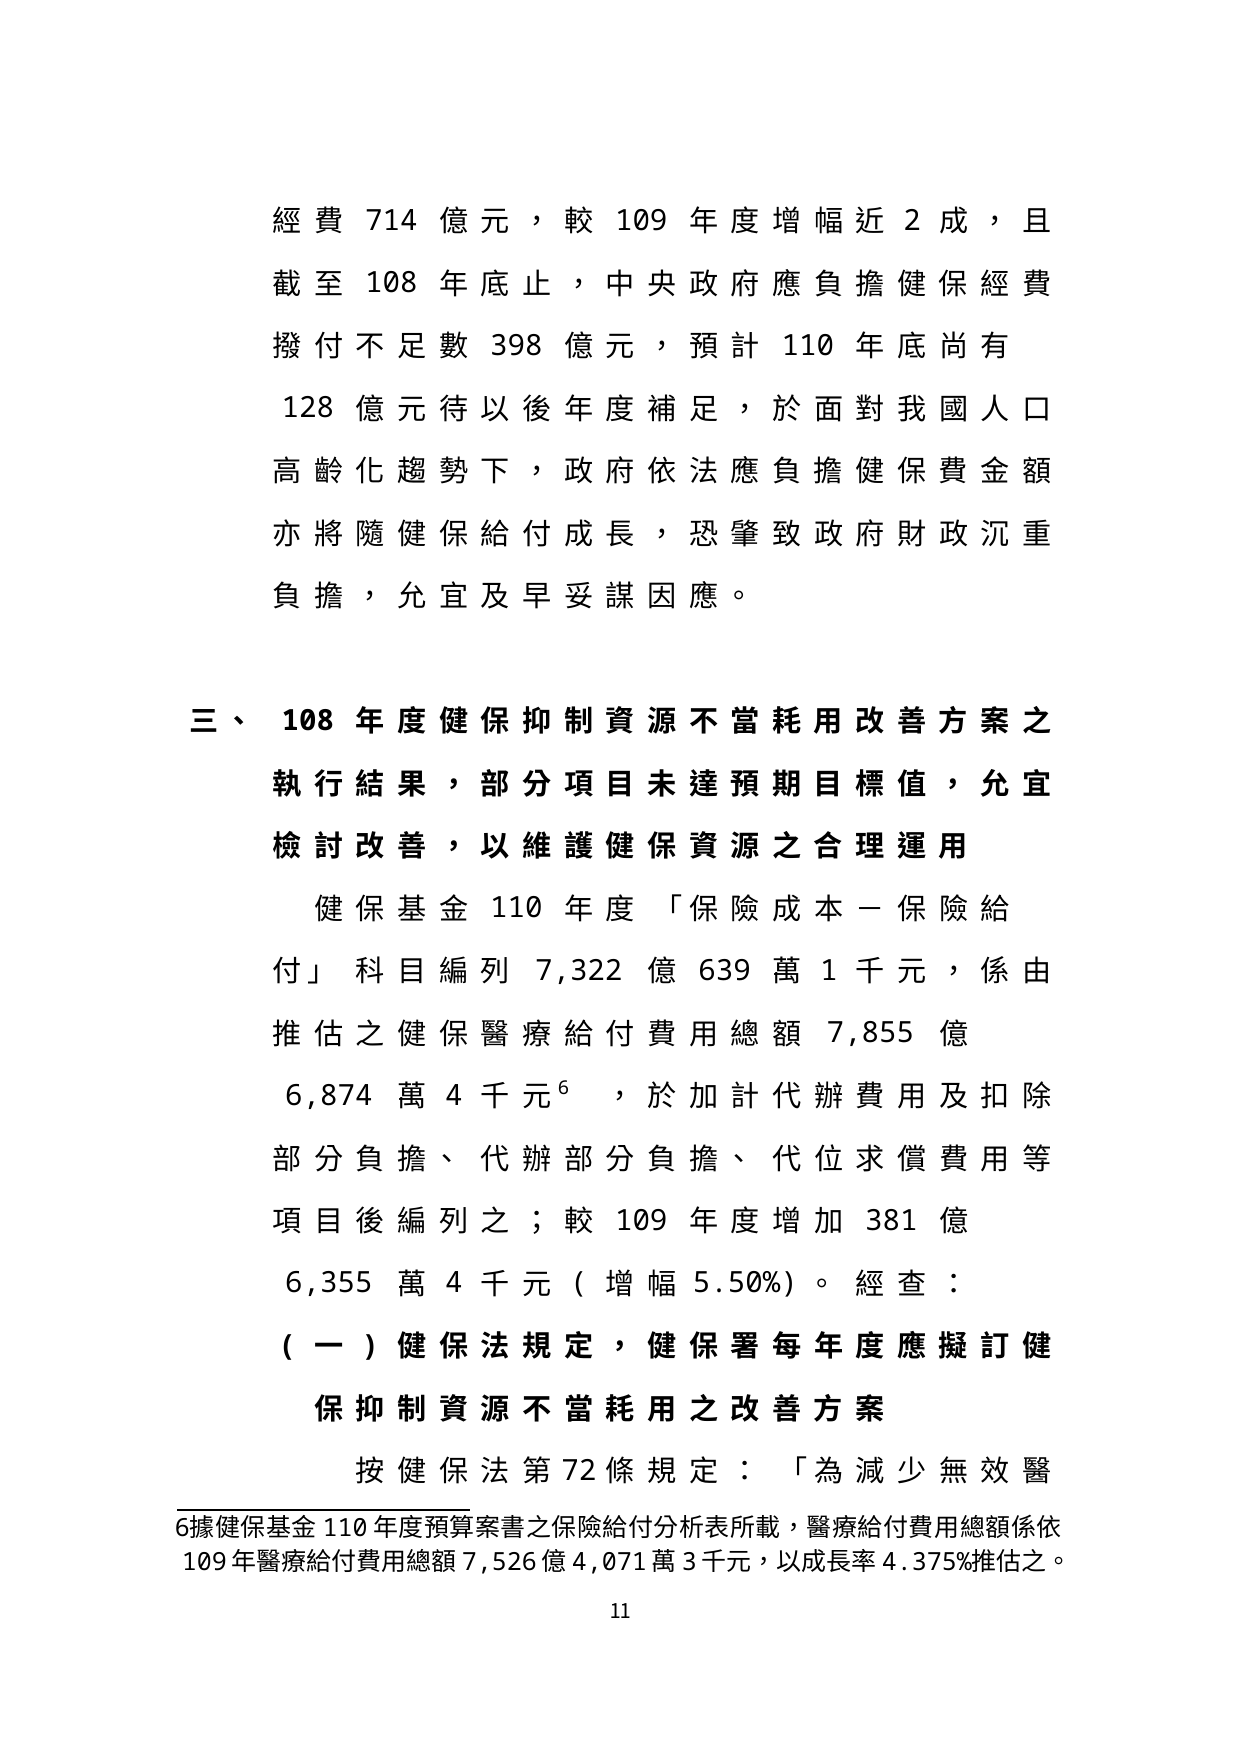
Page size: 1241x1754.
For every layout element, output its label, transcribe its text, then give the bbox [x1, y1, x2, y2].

text 據健保基金110年度預算案書之保險給付分析表所載，醫療給付費用總額係依109年醫療給付費用總額7,526億4,071萬3千元，以成長率4.375%推估之。 [174, 1510, 1063, 1577]
text (一)健保法規定，健保署每年度應擬訂健保抑制資源不當耗用之改善方案 [242, 1302, 1058, 1427]
text 健保基金110年度「保險成本－保險給付」科目編列7,322億639萬1千元，係由推估之健保醫療給付費用總額7,855億6,874萬4千元，於加計代辦費用及扣除部分負擔、代辦部分負擔、代位求償費用等項目後編列之；較109年度增加381億6,355萬4千元(增幅5.50%)。經查： [242, 865, 1058, 1302]
text 經費714億元，較109年度增幅近2成，且截至108年底止，中央政府應負擔健保經費撥付不足數398億元，預計110年底尚有128億元待以後年度補足，於面對我國人口高齡化趨勢下，政府依法應負擔健保費金額亦將隨健保給付成長，恐肇致政府財政沉重負擔，允宜及早妥謀因應。 [242, 177, 1058, 615]
text 三、108年度健保抑制資源不當耗用改善方案之執行結果，部分項目未達預期目標值，允宜檢討改善，以維護健保資源之合理運用 [183, 677, 1058, 865]
text 按健保法第72條規定：「為減少無效醫 [271, 1427, 1058, 1490]
